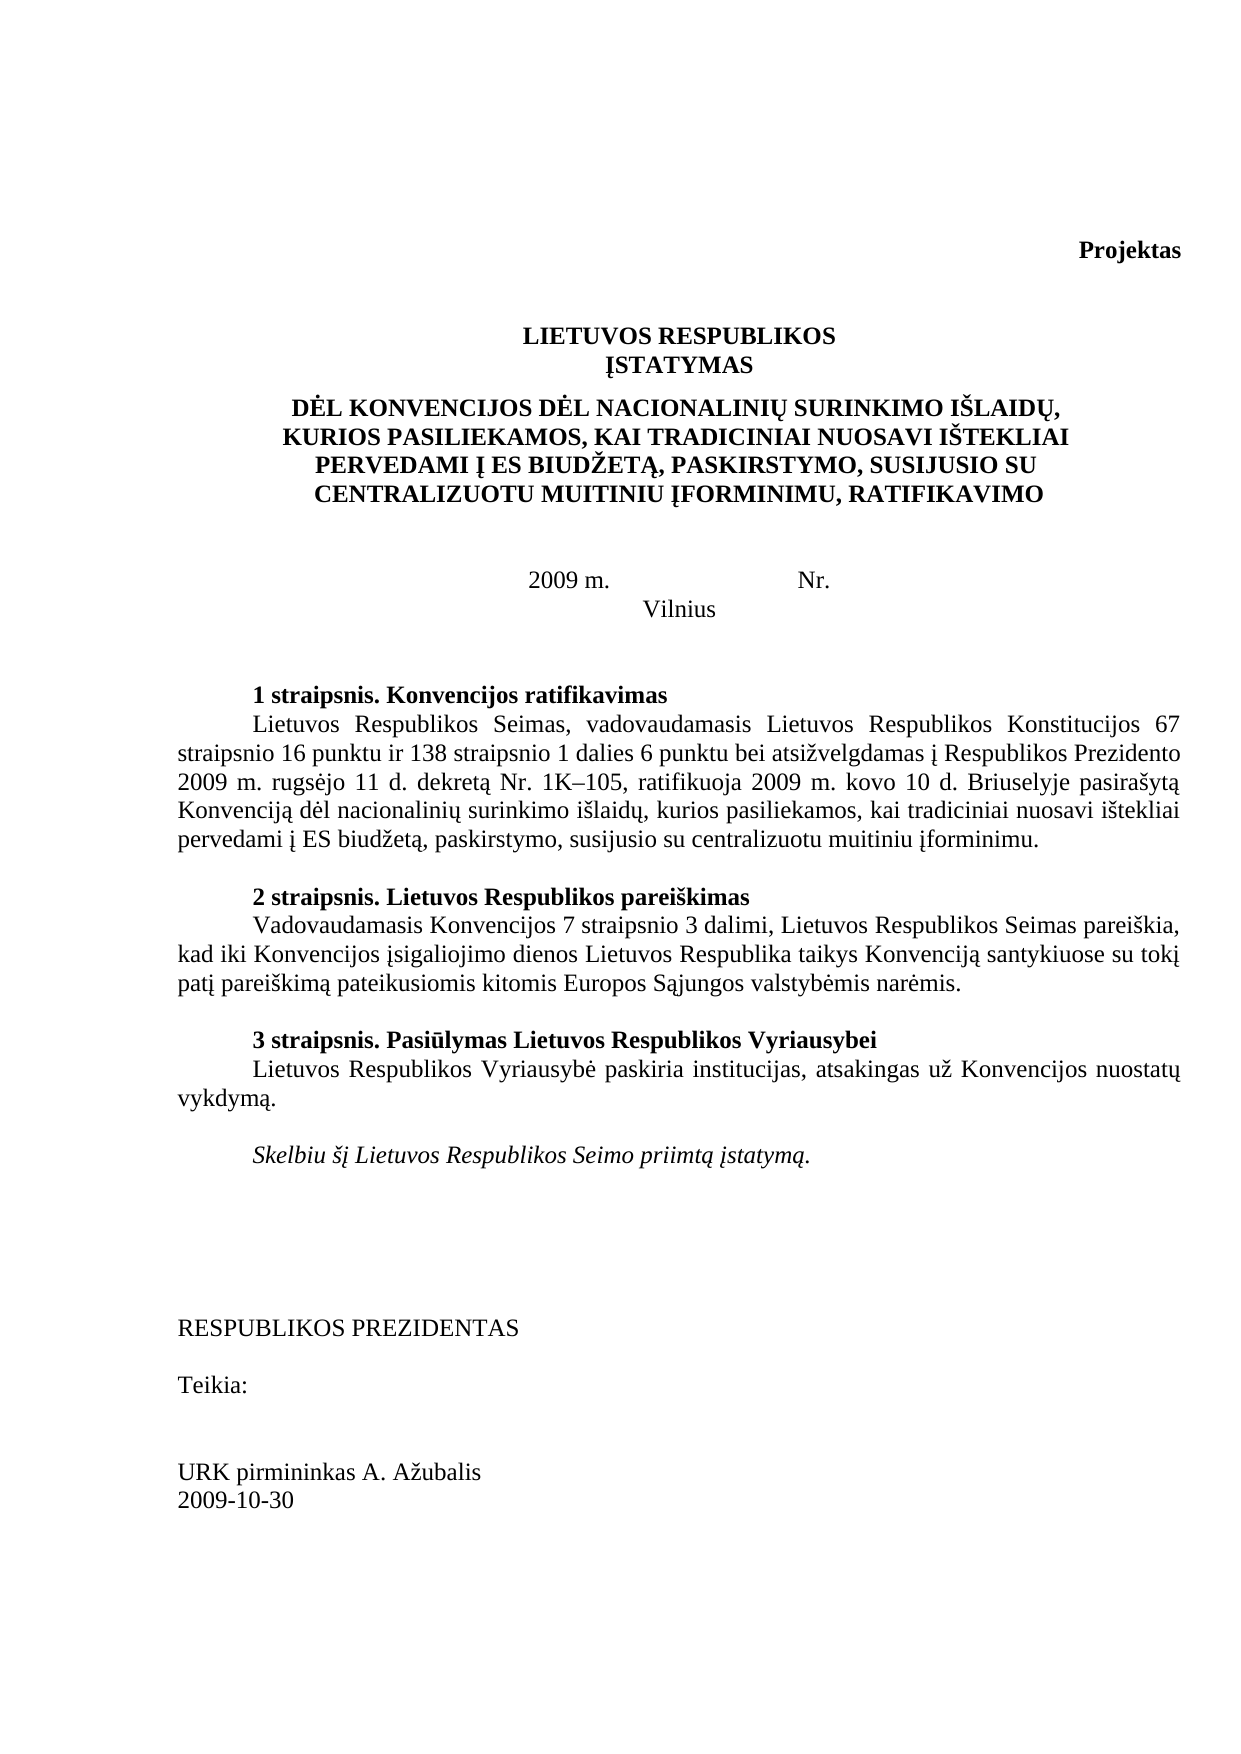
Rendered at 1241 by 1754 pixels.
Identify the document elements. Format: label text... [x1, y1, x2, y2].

text Lietuvos Respublikos Seimas, vadovaudamasis Lietuvos Respublikos Konstitucijos 67 straipsnio 16 punktu ir 138 straipsnio 1 dalies 6 punktu bei atsižvelgdamas į Respublikos Prezidento 2009 m. rugsėjo 11 d. dekretą Nr. 1K–105, ratifikuoja 2009 m. kovo 10 d. Briuselyje pasirašytą Konvenciją dėl nacionalinių surinkimo išlaidų, kurios pasiliekamos, kai tradiciniai nuosavi ištekliai pervedami į ES biudžetą, paskirstymo, susijusio su centralizuotu muitiniu įforminimu. [177, 709, 1181, 853]
text 1 straipsnis. Konvencijos ratifikavimas [177, 680, 1181, 709]
text Teikia: [177, 1370, 1181, 1399]
text Lietuvos Respublikos Vyriausybė paskiria institucijas, atsakingas už Konvencijos nuostatų vykdymą. [177, 1054, 1181, 1112]
text ĮSTATYMAS [177, 350, 1181, 378]
text Skelbiu šį Lietuvos Respublikos Seimo priimtą įstatymą. [177, 1140, 1181, 1169]
text Vilnius [177, 594, 1181, 623]
text URK pirmininkas A. Ažubalis [177, 1457, 1181, 1485]
text 2009-10-30 [177, 1485, 1181, 1514]
text KURIOS PASILIEKAMOS, KAI TRADICINIAI NUOSAVI IŠTEKLIAI [177, 422, 1181, 450]
text DĖL KONVENCIJOS DĖL NACIONALINIŲ SURINKIMO IŠLAIDŲ, [177, 393, 1181, 422]
text PERVEDAMI Į ES BIUDŽETĄ, PASKIRSTYMO, SUSIJUSIO SU [177, 450, 1181, 479]
text Projektas [177, 235, 1181, 263]
text Vadovaudamasis Konvencijos 7 straipsnio 3 dalimi, Lietuvos Respublikos Seimas pareiškia, kad iki Konvencijos įsigaliojimo dienos Lietuvos Respublika taikys Konvenciją santykiuose su tokį patį pareiškimą pateikusiomis kitomis Europos Sąjungos valstybėmis narėmis. [177, 910, 1181, 997]
text 3 straipsnis. Pasiūlymas Lietuvos Respublikos Vyriausybei [177, 1025, 1181, 1054]
text LIETUVOS RESPUBLIKOS [177, 321, 1181, 350]
text RESPUBLIKOS PREZIDENTAS [177, 1313, 1181, 1342]
text 2 straipsnis. Lietuvos Respublikos pareiškimas [177, 882, 1181, 910]
text 2009 m. Nr. [177, 565, 1181, 594]
text CENTRALIZUOTU MUITINIU ĮFORMINIMU, RATIFIKAVIMO [177, 479, 1181, 508]
